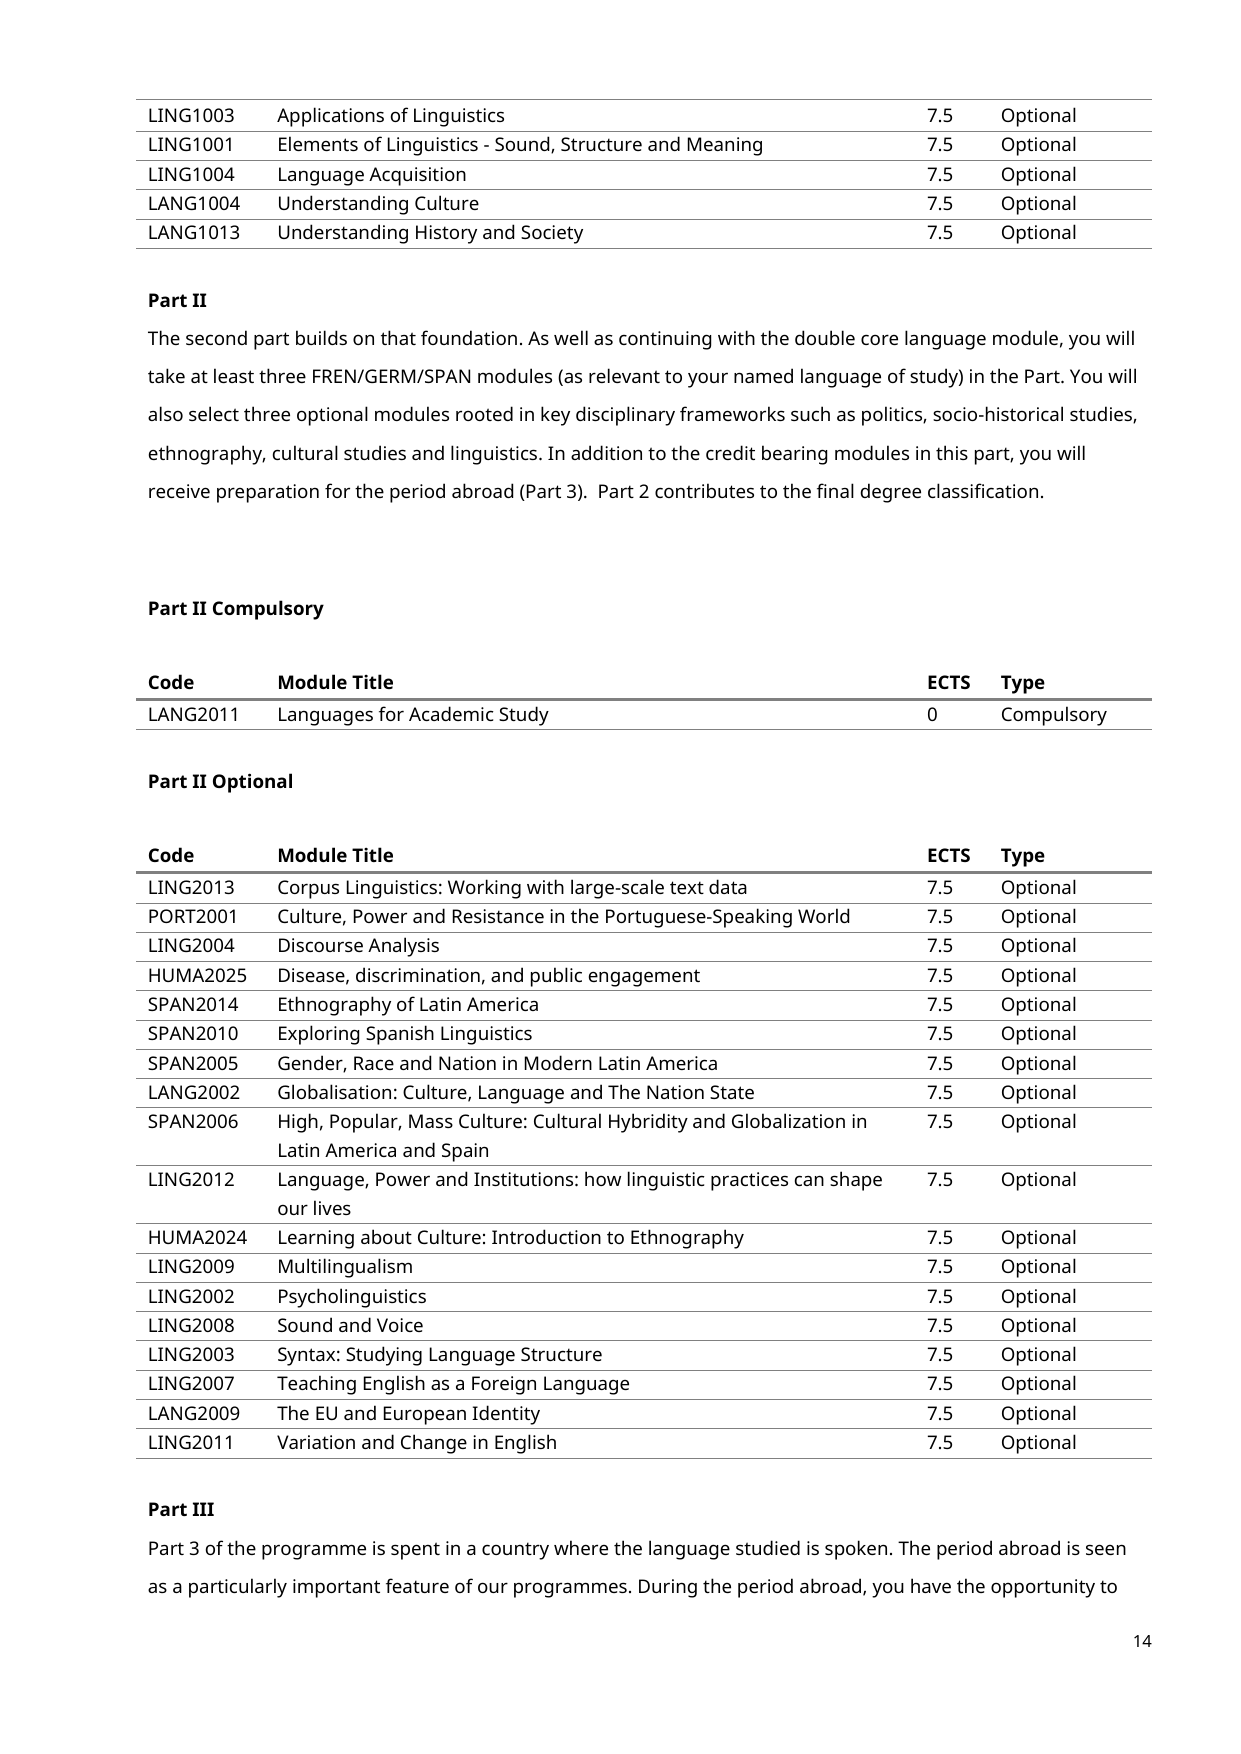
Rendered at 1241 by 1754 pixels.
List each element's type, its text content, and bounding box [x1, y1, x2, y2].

table_cell 7.5 [916, 190, 989, 218]
table_cell SPAN2010 [136, 1021, 266, 1049]
table_cell 7.5 [916, 100, 989, 131]
table_cell 7.5 [916, 132, 989, 160]
table_cell LANG2002 [136, 1079, 266, 1107]
table_cell Optional [989, 220, 1152, 248]
table_cell 7.5 [916, 962, 989, 990]
table_cell Optional [989, 1429, 1152, 1457]
table_cell LING2012 [136, 1166, 266, 1223]
table_cell Understanding History and Society [266, 220, 916, 248]
table_cell Optional [989, 1312, 1152, 1340]
table_cell 7.5 [916, 1108, 989, 1165]
table_cell SPAN2005 [136, 1050, 266, 1078]
table_cell LANG2011 [136, 701, 266, 729]
table_cell 7.5 [916, 1254, 989, 1282]
table_cell 7.5 [916, 904, 989, 932]
table_cell 7.5 [916, 1283, 989, 1311]
table_cell Part II The second part builds on that foundation. As well as continuing with the double core language module, you will take at least three FREN/GERM/SPAN modules (as relevant to your named language of study) in the Part. You will also select three optional modules rooted in key disciplinary frameworks such as politics, socio-historical studies, ethnography, cultural studies and linguistics. In addition to the credit bearing modules in this part, you will receive preparation for the period abroad (Part 3). Part 2 contributes to the final degree classification. [136, 249, 1152, 557]
table_cell High, Popular, Mass Culture: Cultural Hybridity and Globalization in Latin America and Spain [266, 1108, 916, 1165]
table_cell Optional [989, 100, 1152, 131]
table_cell LING2009 [136, 1254, 266, 1282]
table_cell LING2008 [136, 1312, 266, 1340]
table_cell LANG2009 [136, 1400, 266, 1428]
table_cell 7.5 [916, 1224, 989, 1253]
table_cell LING2013 [136, 874, 266, 902]
table_cell Disease, discrimination, and public engagement [266, 962, 916, 990]
table_cell Teaching English as a Foreign Language [266, 1371, 916, 1399]
table_cell Optional [989, 1371, 1152, 1399]
table_cell Compulsory [989, 701, 1152, 729]
table_cell Optional [989, 190, 1152, 218]
table_cell Languages for Academic Study [266, 701, 916, 729]
table_cell SPAN2006 [136, 1108, 266, 1165]
table_cell Optional [989, 1021, 1152, 1049]
table_cell Optional [989, 161, 1152, 189]
table_cell 7.5 [916, 220, 989, 248]
table_cell 7.5 [916, 1050, 989, 1078]
table_cell 7.5 [916, 1400, 989, 1428]
table_cell 7.5 [916, 933, 989, 961]
table_cell Corpus Linguistics: Working with large-scale text data [266, 874, 916, 902]
table_cell LING2002 [136, 1283, 266, 1311]
table_cell 7.5 [916, 1341, 989, 1370]
table_cell Optional [989, 1341, 1152, 1370]
table_cell 7.5 [916, 1079, 989, 1107]
table_cell Ethnography of Latin America [266, 991, 916, 1019]
table_cell Optional [989, 1079, 1152, 1107]
table_cell SPAN2014 [136, 991, 266, 1019]
table_cell PORT2001 [136, 904, 266, 932]
table_cell Elements of Linguistics - Sound, Structure and Meaning [266, 132, 916, 160]
table_cell Type [989, 843, 1152, 871]
table_cell LING1001 [136, 132, 266, 160]
table_cell Optional [989, 991, 1152, 1019]
table_cell Globalisation: Culture, Language and The Nation State [266, 1079, 916, 1107]
table_cell Variation and Change in English [266, 1429, 916, 1457]
table_cell HUMA2025 [136, 962, 266, 990]
table_cell Optional [989, 1283, 1152, 1311]
table_cell ECTS [916, 670, 989, 698]
table_cell Optional [989, 1224, 1152, 1253]
table_cell Optional [989, 904, 1152, 932]
table_cell 7.5 [916, 161, 989, 189]
table_cell LING2011 [136, 1429, 266, 1457]
table_cell HUMA2024 [136, 1224, 266, 1253]
table_cell Discourse Analysis [266, 933, 916, 961]
table_cell Code [136, 670, 266, 698]
table_cell Optional [989, 1400, 1152, 1428]
table_cell Sound and Voice [266, 1312, 916, 1340]
table_cell 7.5 [916, 874, 989, 902]
table_cell LING1003 [136, 100, 266, 131]
table_cell Exploring Spanish Linguistics [266, 1021, 916, 1049]
table_cell 7.5 [916, 1166, 989, 1223]
table_cell LING2003 [136, 1341, 266, 1370]
table_cell Optional [989, 1254, 1152, 1282]
table_cell 7.5 [916, 1429, 989, 1457]
table_cell Culture, Power and Resistance in the Portuguese-Speaking World [266, 904, 916, 932]
table_cell ECTS [916, 843, 989, 871]
table_cell Module Title [266, 670, 916, 698]
table_cell Optional [989, 933, 1152, 961]
table_cell Code [136, 843, 266, 871]
table_cell Applications of Linguistics [266, 100, 916, 131]
table_cell Part II Compulsory [136, 557, 1152, 669]
table_cell Optional [989, 132, 1152, 160]
table_cell LING2007 [136, 1371, 266, 1399]
table_cell 0 [916, 701, 989, 729]
table_cell Language, Power and Institutions: how linguistic practices can shape our lives [266, 1166, 916, 1223]
table_cell Psycholinguistics [266, 1283, 916, 1311]
table_cell Syntax: Studying Language Structure [266, 1341, 916, 1370]
table_cell Learning about Culture: Introduction to Ethnography [266, 1224, 916, 1253]
table_cell Optional [989, 1166, 1152, 1223]
table_cell 7.5 [916, 1021, 989, 1049]
table_cell 7.5 [916, 1371, 989, 1399]
table_cell Part III Part 3 of the programme is spent in a country where the language studied is spoken. The period abroad is seen as a particularly important feature of our programmes. During the period abroad, you have the opportunity to [136, 1459, 1152, 1599]
table_cell Understanding Culture [266, 190, 916, 218]
table_cell Optional [989, 1050, 1152, 1078]
table_cell LING1004 [136, 161, 266, 189]
table_cell 7.5 [916, 1312, 989, 1340]
table_cell LANG1013 [136, 220, 266, 248]
table_cell Type [989, 670, 1152, 698]
table_cell Optional [989, 962, 1152, 990]
table_cell LANG1004 [136, 190, 266, 218]
table_cell 7.5 [916, 991, 989, 1019]
table_cell Gender, Race and Nation in Modern Latin America [266, 1050, 916, 1078]
table_cell Multilingualism [266, 1254, 916, 1282]
table_cell Optional [989, 874, 1152, 902]
table_cell Module Title [266, 843, 916, 871]
table_cell Optional [989, 1108, 1152, 1165]
table_cell Part II Optional [136, 730, 1152, 843]
table_cell The EU and European Identity [266, 1400, 916, 1428]
table_cell LING2004 [136, 933, 266, 961]
table_cell Language Acquisition [266, 161, 916, 189]
